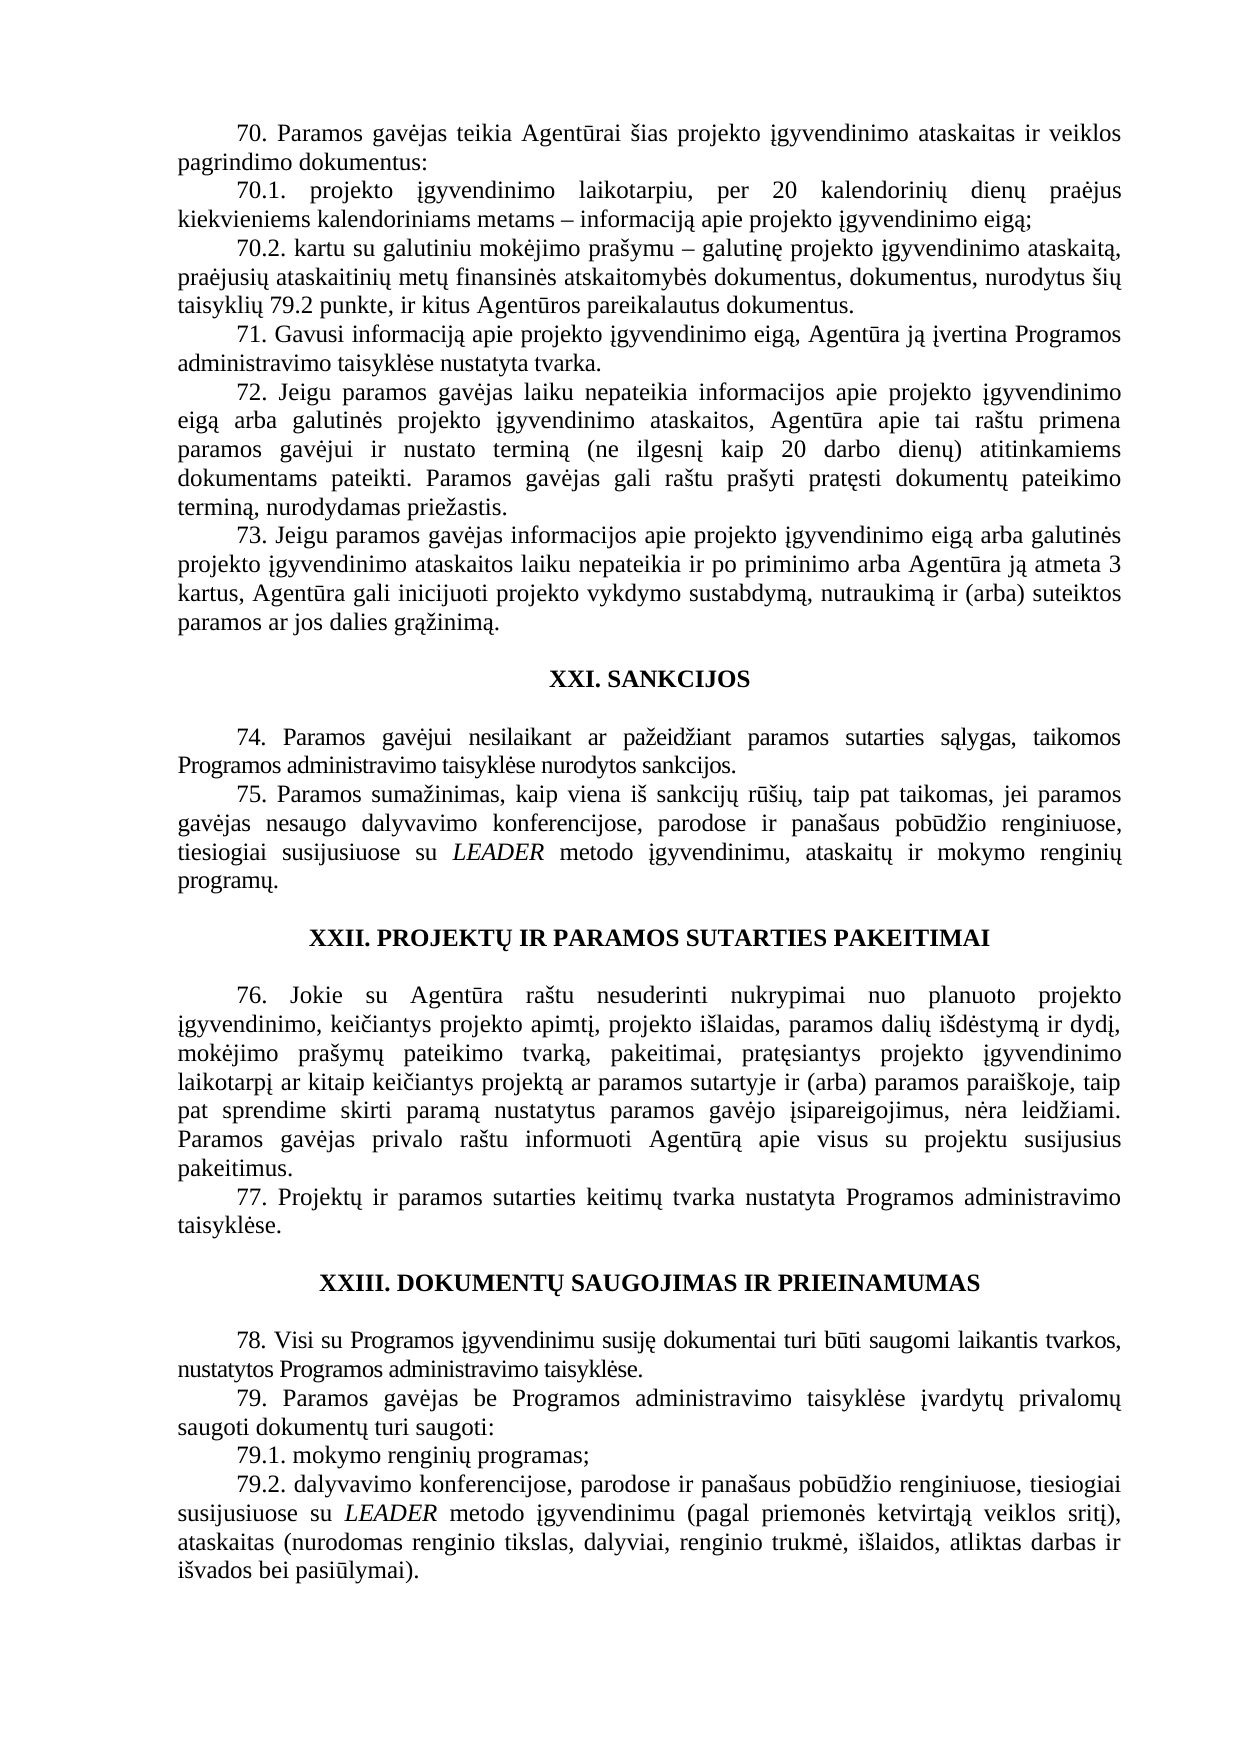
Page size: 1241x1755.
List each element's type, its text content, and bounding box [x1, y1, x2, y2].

text 79. Paramos gavėjas be Programos administravimo taisyklėse įvardytų privalomų saugoti dokumentų turi saugoti: [177, 1383, 1122, 1441]
text 70.1. projekto įgyvendinimo laikotarpiu, per 20 kalendorinių dienų praėjus kiekvieniems kalendoriniams metams – informaciją apie projekto įgyvendinimo eigą; [177, 176, 1122, 233]
text 77. Projektų ir paramos sutarties keitimų tvarka nustatyta Programos administravimo taisyklėse. [177, 1182, 1122, 1239]
text 71. Gavusi informaciją apie projekto įgyvendinimo eigą, Agentūra ją įvertina Programos administravimo taisyklėse nustatyta tvarka. [177, 319, 1122, 377]
text 70. Paramos gavėjas teikia Agentūrai šias projekto įgyvendinimo ataskaitas ir veiklos pagrindimo dokumentus: [177, 118, 1122, 176]
text XXIII. DOKUMENTŲ SAUGOJIMAS IR PRIEINAMUMAS [177, 1268, 1122, 1297]
text 78. Visi su Programos įgyvendinimu susiję dokumentai turi būti saugomi laikantis tvarkos, nustatytos Programos administravimo taisyklėse. [177, 1326, 1122, 1383]
text XXII. PROJEKTŲ IR PARAMOS SUTARTIES PAKEITIMAI [177, 923, 1122, 952]
text 76. Jokie su Agentūra raštu nesuderinti nukrypimai nuo planuoto projekto įgyvendinimo, keičiantys projekto apimtį, projekto išlaidas, paramos dalių išdėstymą ir dydį, mokėjimo prašymų pateikimo tvarką, pakeitimai, pratęsiantys projekto įgyvendinimo laikotarpį ar kitaip keičiantys projektą ar paramos sutartyje ir (arba) paramos paraiškoje, taip pat sprendime skirti paramą nustatytus paramos gavėjo įsipareigojimus, nėra leidžiami. Paramos gavėjas privalo raštu informuoti Agentūrą apie visus su projektu susijusius pakeitimus. [177, 981, 1122, 1182]
text 70.2. kartu su galutiniu mokėjimo prašymu – galutinę projekto įgyvendinimo ataskaitą, praėjusių ataskaitinių metų finansinės atskaitomybės dokumentus, dokumentus, nurodytus šių taisyklių 79.2 punkte, ir kitus Agentūros pareikalautus dokumentus. [177, 233, 1122, 319]
text 72. Jeigu paramos gavėjas laiku nepateikia informacijos apie projekto įgyvendinimo eigą arba galutinės projekto įgyvendinimo ataskaitos, Agentūra apie tai raštu primena paramos gavėjui ir nustato terminą (ne ilgesnį kaip 20 darbo dienų) atitinkamiems dokumentams pateikti. Paramos gavėjas gali raštu prašyti pratęsti dokumentų pateikimo terminą, nurodydamas priežastis. [177, 377, 1122, 521]
text 79.2. dalyvavimo konferencijose, parodose ir panašaus pobūdžio renginiuose, tiesiogiai susijusiuose su LEADER metodo įgyvendinimu (pagal priemonės ketvirtąją veiklos sritį), ataskaitas (nurodomas renginio tikslas, dalyviai, renginio trukmė, išlaidos, atliktas darbas ir išvados bei pasiūlymai). [177, 1469, 1122, 1584]
text 73. Jeigu paramos gavėjas informacijos apie projekto įgyvendinimo eigą arba galutinės projekto įgyvendinimo ataskaitos laiku nepateikia ir po priminimo arba Agentūra ją atmeta 3 kartus, Agentūra gali inicijuoti projekto vykdymo sustabdymą, nutraukimą ir (arba) suteiktos paramos ar jos dalies grąžinimą. [177, 521, 1122, 636]
text 75. Paramos sumažinimas, kaip viena iš sankcijų rūšių, taip pat taikomas, jei paramos gavėjas nesaugo dalyvavimo konferencijose, parodose ir panašaus pobūdžio renginiuose, tiesiogiai susijusiuose su LEADER metodo įgyvendinimu, ataskaitų ir mokymo renginių programų. [177, 779, 1122, 894]
text 74. Paramos gavėjui nesilaikant ar pažeidžiant paramos sutarties sąlygas, taikomos Programos administravimo taisyklėse nurodytos sankcijos. [177, 722, 1122, 779]
text 79.1. mokymo renginių programas; [177, 1441, 1122, 1469]
text XXI. SANKCIJOS [177, 664, 1122, 693]
